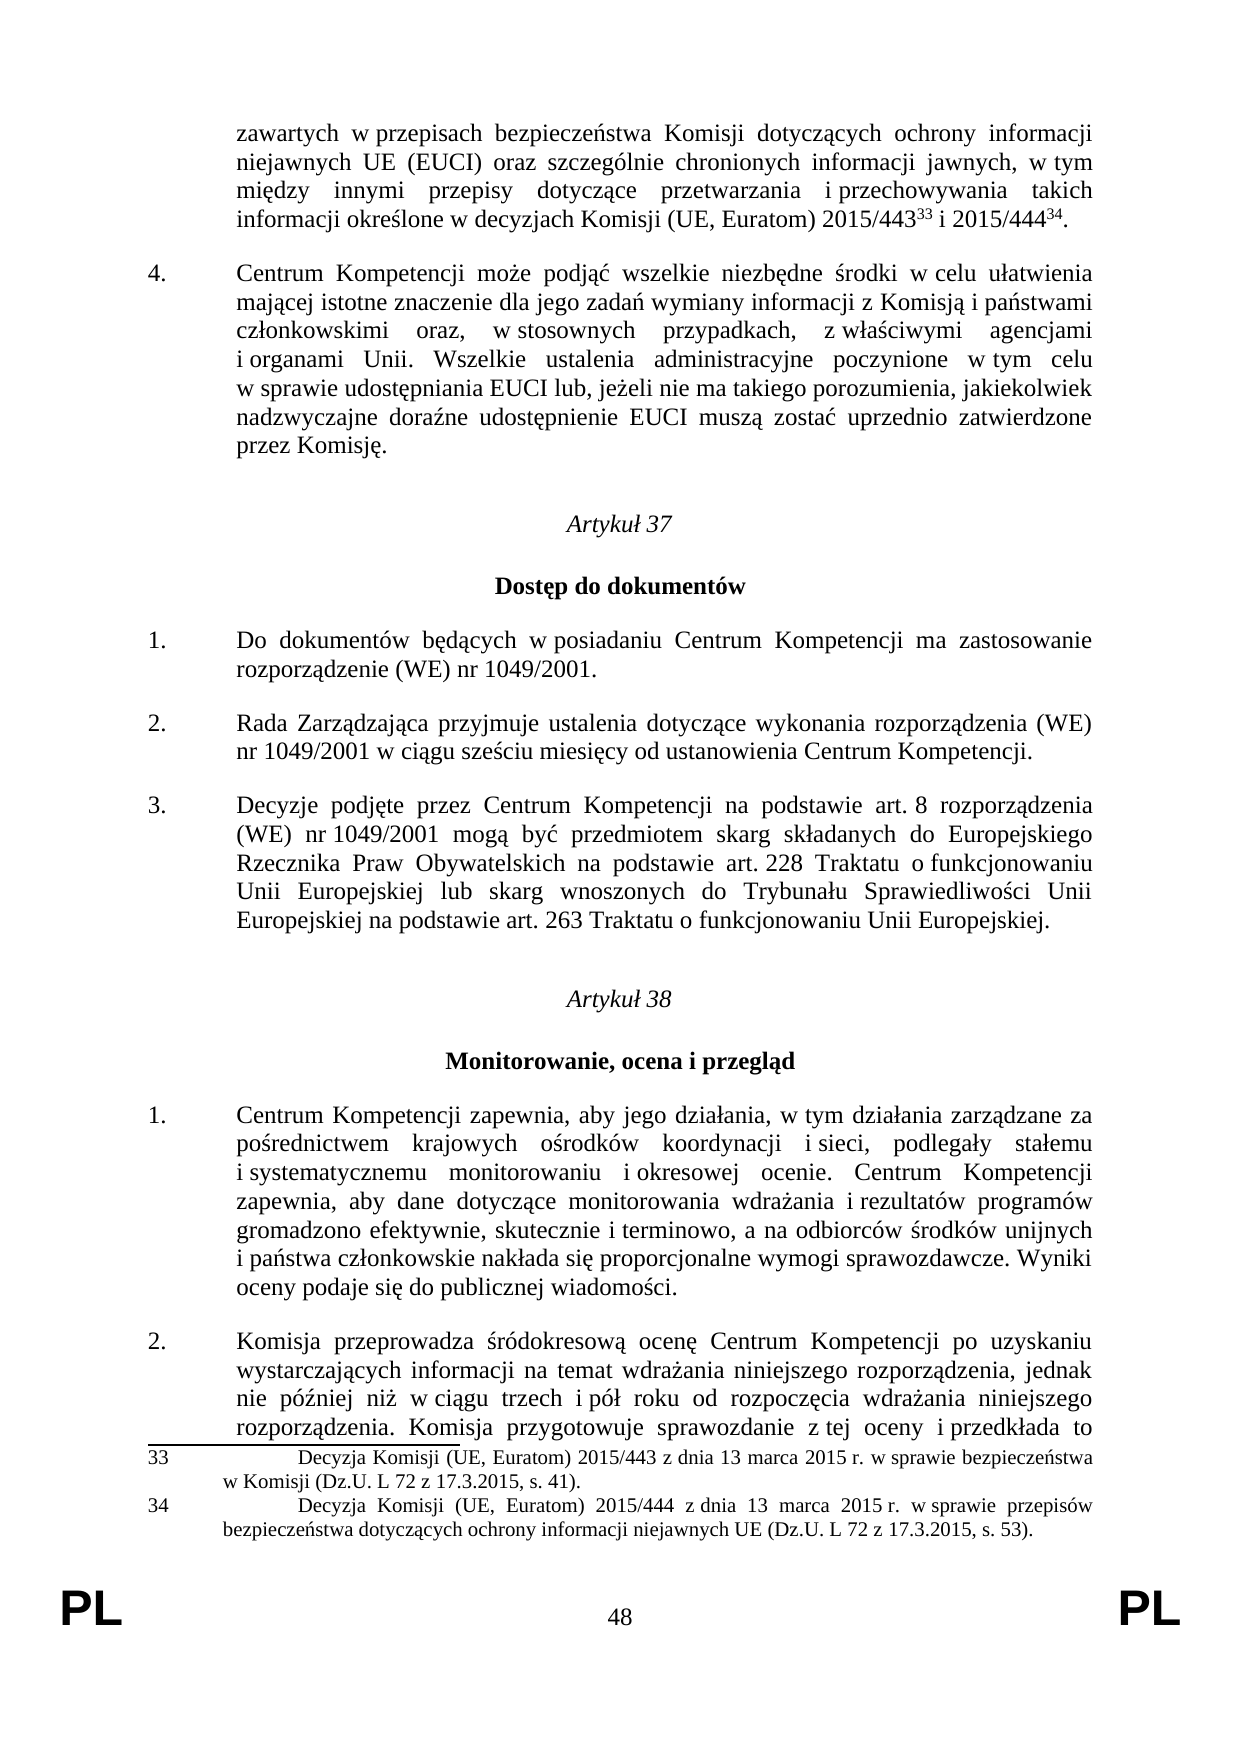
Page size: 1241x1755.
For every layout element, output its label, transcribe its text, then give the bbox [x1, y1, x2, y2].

text Artykuł 37 [148, 509, 1093, 538]
text Decyzja Komisji (UE, Euratom) 2015/444 z dnia 13 marca 2015 r. w sprawie przepisów bezpieczeństwa dotyczących ochrony informacji niejawnych UE (Dz.U. L 72 z 17.3.2015, s. 53). [148, 1493, 1093, 1541]
text zawartych w przepisach bezpieczeństwa Komisji dotyczących ochrony informacji niejawnych UE (EUCI) oraz szczególnie chronionych informacji jawnych, w tym między innymi przepisy dotyczące przetwarzania i przechowywania takich informacji określone w decyzjach Komisji (UE, Euratom) 2015/443 i 2015/444. [148, 118, 1093, 233]
text 1. Do dokumentów będących w posiadaniu Centrum Kompetencji ma zastosowanie rozporządzenie (WE) nr 1049/2001. [148, 625, 1093, 683]
text Artykuł 38 [148, 984, 1093, 1013]
text Dostęp do dokumentów [148, 571, 1093, 600]
text Decyzja Komisji (UE, Euratom) 2015/443 z dnia 13 marca 2015 r. w sprawie bezpieczeństwa w Komisji (Dz.U. L 72 z 17.3.2015, s. 41). [148, 1445, 1093, 1493]
text Monitorowanie, ocena i przegląd [148, 1046, 1093, 1075]
text 1. Centrum Kompetencji zapewnia, aby jego działania, w tym działania zarządzane za pośrednictwem krajowych ośrodków koordynacji i sieci, podlegały stałemu i systematycznemu monitorowaniu i okresowej ocenie. Centrum Kompetencji zapewnia, aby dane dotyczące monitorowania wdrażania i rezultatów programów gromadzono efektywnie, skutecznie i terminowo, a na odbiorców środków unijnych i państwa członkowskie nakłada się proporcjonalne wymogi sprawozdawcze. Wyniki oceny podaje się do publicznej wiadomości. [148, 1100, 1093, 1301]
text 2. Rada Zarządzająca przyjmuje ustalenia dotyczące wykonania rozporządzenia (WE) nr 1049/2001 w ciągu sześciu miesięcy od ustanowienia Centrum Kompetencji. [148, 708, 1093, 765]
text 4. Centrum Kompetencji może podjąć wszelkie niezbędne środki w celu ułatwienia mającej istotne znaczenie dla jego zadań wymiany informacji z Komisją i państwami członkowskimi oraz, w stosownych przypadkach, z właściwymi agencjami i organami Unii. Wszelkie ustalenia administracyjne poczynione w tym celu w sprawie udostępniania EUCI lub, jeżeli nie ma takiego porozumienia, jakiekolwiek nadzwyczajne doraźne udostępnienie EUCI muszą zostać uprzednio zatwierdzone przez Komisję. [148, 258, 1093, 459]
text 2. Komisja przeprowadza śródokresową ocenę Centrum Kompetencji po uzyskaniu wystarczających informacji na temat wdrażania niniejszego rozporządzenia, jednak nie później niż w ciągu trzech i pół roku od rozpoczęcia wdrażania niniejszego rozporządzenia. Komisja przygotowuje sprawozdanie z tej oceny i przedkłada to [148, 1326, 1093, 1441]
text 3. Decyzje podjęte przez Centrum Kompetencji na podstawie art. 8 rozporządzenia (WE) nr 1049/2001 mogą być przedmiotem skarg składanych do Europejskiego Rzecznika Praw Obywatelskich na podstawie art. 228 Traktatu o funkcjonowaniu Unii Europejskiej lub skarg wnoszonych do Trybunału Sprawiedliwości Unii Europejskiej na podstawie art. 263 Traktatu o funkcjonowaniu Unii Europejskiej. [148, 790, 1093, 934]
